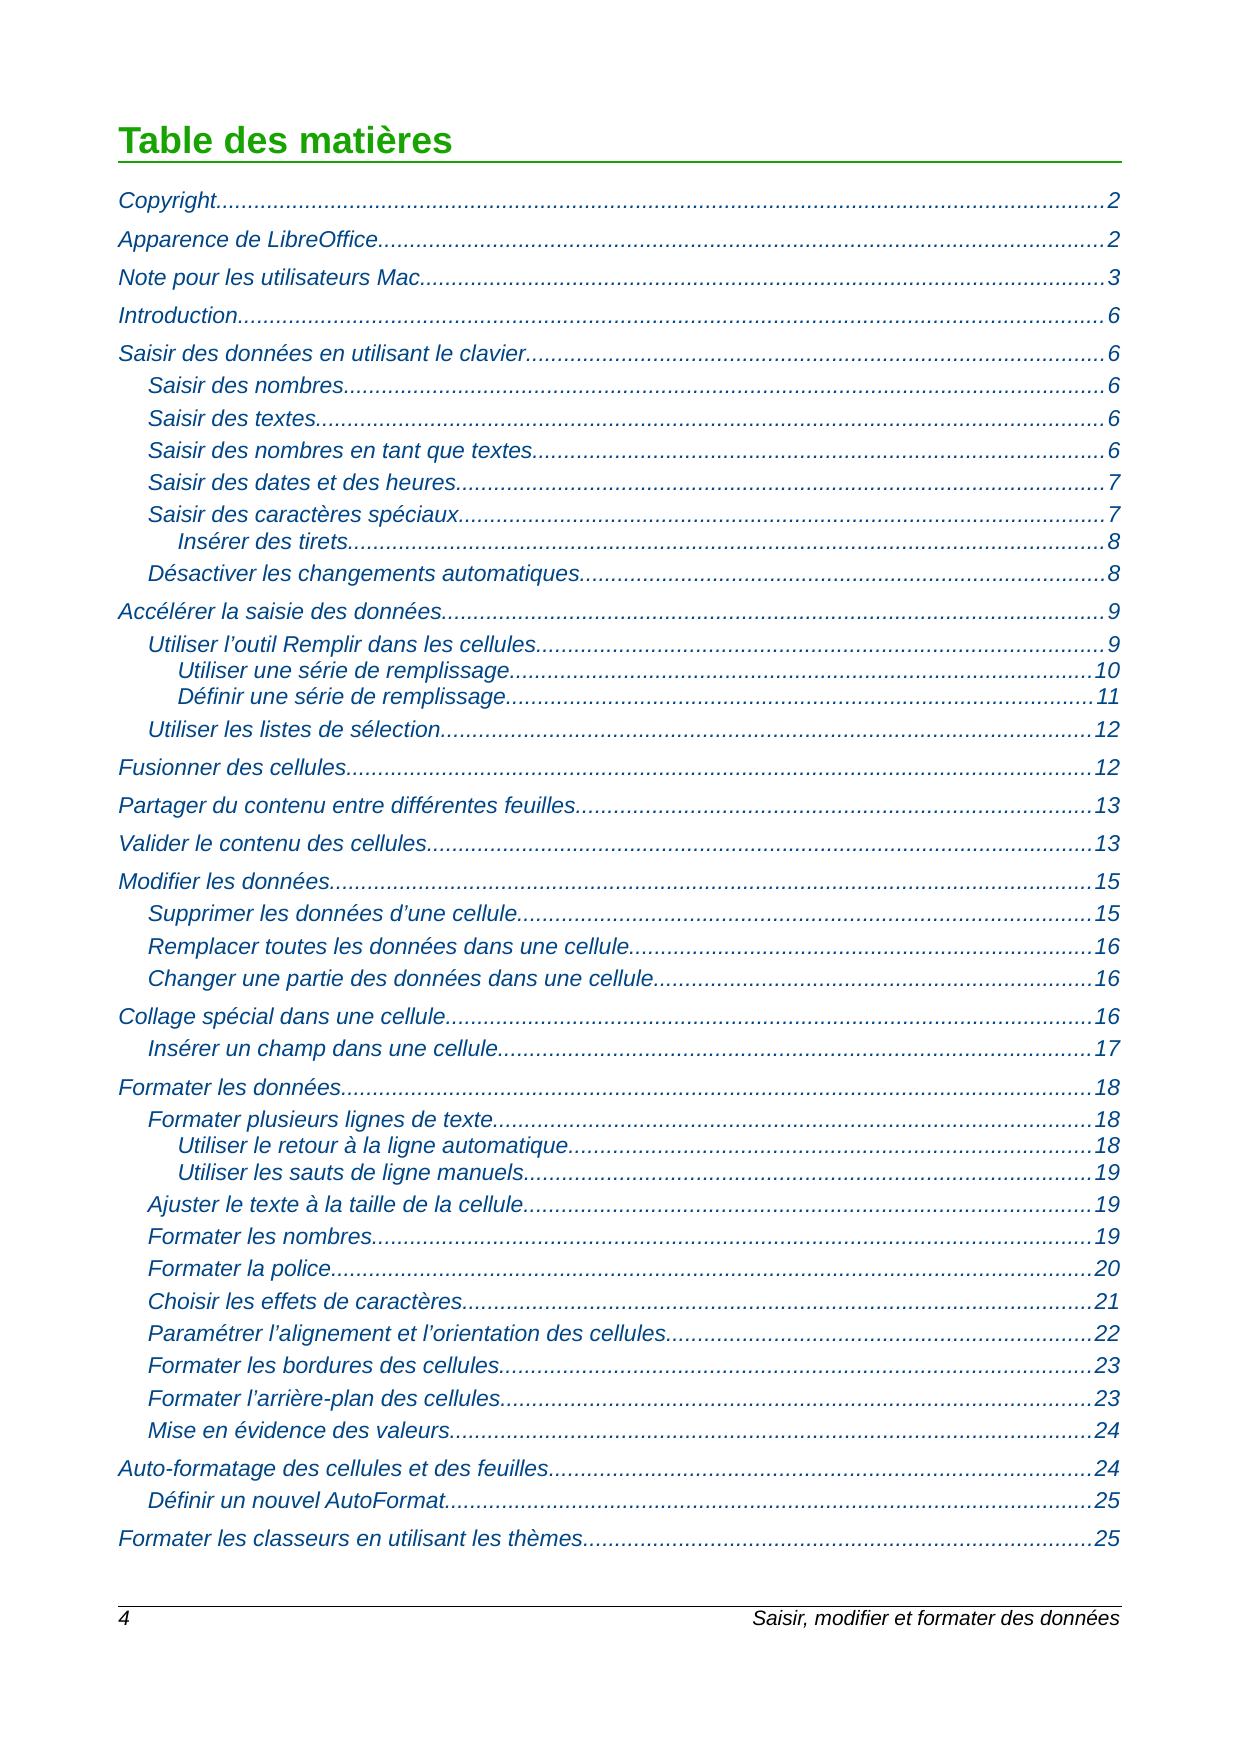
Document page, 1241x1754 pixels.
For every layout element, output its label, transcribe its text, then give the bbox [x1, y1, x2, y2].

text Fusionner des cellules 12 [118, 754, 1122, 780]
text Valider le contenu des cellules 13 [118, 830, 1122, 856]
text Saisir des textes 6 [148, 404, 1122, 431]
text Paramétrer l’alignement et l’orientation des cellules 22 [148, 1320, 1122, 1346]
text Insérer un champ dans une cellule 17 [148, 1035, 1122, 1062]
text Choisir les effets de caractères 21 [148, 1288, 1122, 1314]
text Définir un nouvel AutoFormat 25 [148, 1487, 1122, 1513]
text Apparence de LibreOffice 2 [118, 226, 1122, 252]
text Saisir des dates et des heures 7 [148, 469, 1122, 496]
text Copyright 2 [118, 187, 1122, 214]
text Saisir des caractères spéciaux 7 [148, 501, 1122, 528]
text Introduction 6 [118, 302, 1122, 328]
text Saisir des données en utilisant le clavier 6 [118, 340, 1122, 366]
text Utiliser les listes de sélection 12 [148, 716, 1122, 742]
text Utiliser le retour à la ligne automatique 18 [177, 1132, 1122, 1158]
text Remplacer toutes les données dans une cellule 16 [148, 933, 1122, 959]
text Utiliser les sauts de ligne manuels 19 [177, 1158, 1122, 1185]
text Saisir des nombres en tant que textes 6 [148, 437, 1122, 463]
text Auto-formatage des cellules et des feuilles 24 [118, 1455, 1122, 1481]
text Table des matières [118, 118, 1122, 161]
text Formater les classeurs en utilisant les thèmes 25 [118, 1525, 1122, 1552]
text Supprimer les données d’une cellule 15 [148, 900, 1122, 927]
text Utiliser l’outil Remplir dans les cellules 9 [148, 631, 1122, 657]
text Formater la police 20 [148, 1255, 1122, 1282]
text Formater les bordures des cellules 23 [148, 1352, 1122, 1378]
text Formater les données 18 [118, 1073, 1122, 1100]
text Modifier les données 15 [118, 868, 1122, 894]
text Ajuster le texte à la taille de la cellule 19 [148, 1191, 1122, 1217]
text Accélérer la saisie des données 9 [118, 598, 1122, 624]
text Saisir des nombres 6 [148, 372, 1122, 399]
text Collage spécial dans une cellule 16 [118, 1003, 1122, 1029]
text Insérer des tirets 8 [177, 528, 1122, 554]
text Changer une partie des données dans une cellule 16 [148, 965, 1122, 991]
text Formater plusieurs lignes de texte 18 [148, 1106, 1122, 1132]
text Partager du contenu entre différentes feuilles 13 [118, 792, 1122, 818]
text Utiliser une série de remplissage 10 [177, 657, 1122, 683]
text Définir une série de remplissage 11 [177, 683, 1122, 709]
text Formater l’arrière-plan des cellules 23 [148, 1384, 1122, 1411]
text Désactiver les changements automatiques 8 [148, 560, 1122, 586]
text Mise en évidence des valeurs 24 [148, 1417, 1122, 1443]
text Note pour les utilisateurs Mac 3 [118, 264, 1122, 290]
text Formater les nombres 19 [148, 1223, 1122, 1249]
